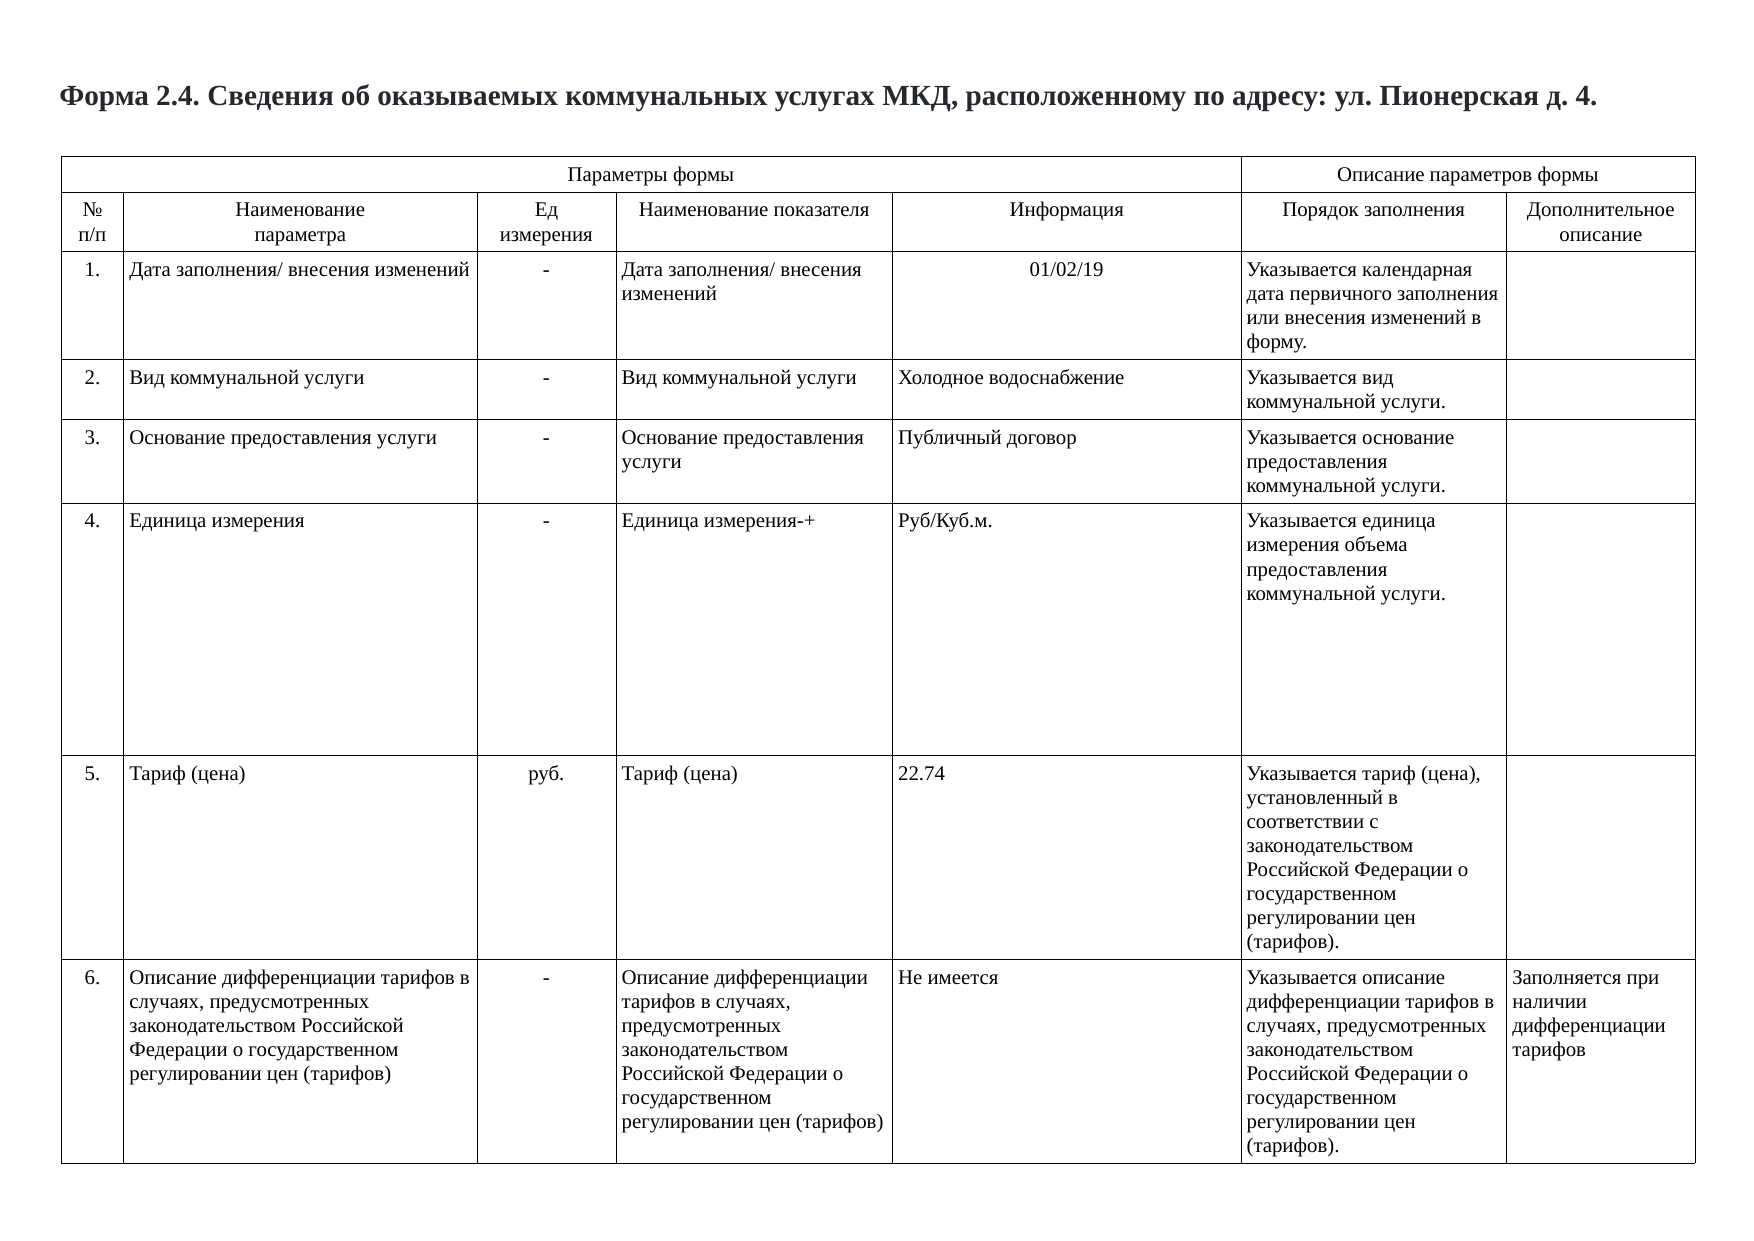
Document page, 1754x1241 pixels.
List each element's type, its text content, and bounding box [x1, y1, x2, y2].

table_cell Вид коммунальной услуги [124, 360, 477, 419]
table_cell Дата заполнения/ внесения изменений [617, 252, 892, 359]
table_cell Указывается тариф (цена), установленный в соответствии с законодательством Российской Федерации о государственном регулировании цен (тарифов). [1242, 756, 1506, 959]
table_cell Описание дифференциации тарифов в случаях, предусмотренных законодательством Российской Федерации о государственном регулировании цен (тарифов) [617, 960, 892, 1163]
table_cell 1. [62, 252, 123, 359]
table_cell Основание предоставления услуги [124, 420, 477, 502]
table_cell № п/п [62, 193, 123, 251]
table_cell Указывается календарная дата первичного заполнения или внесения изменений в форму. [1242, 252, 1506, 359]
table_cell 02.01.19 [893, 252, 1241, 359]
table_cell Заполняется при наличии дифференциации тарифов [1507, 960, 1695, 1163]
table_cell 4. [62, 504, 123, 755]
table_cell [1507, 504, 1695, 755]
table_cell Описание дифференциации тарифов в случаях, предусмотренных законодательством Российской Федерации о государственном регулировании цен (тарифов) [124, 960, 477, 1163]
table_cell Указывается вид коммунальной услуги. [1242, 360, 1506, 419]
table_cell Руб/Куб.м. [893, 504, 1241, 755]
table_cell [1507, 252, 1695, 359]
table_cell Тариф (цена) [617, 756, 892, 959]
table_cell 22,74 [893, 756, 1241, 959]
table_cell 3. [62, 420, 123, 502]
table_cell Единица измерения-+ [617, 504, 892, 755]
table_cell [1507, 420, 1695, 502]
table_cell Основание предоставления услуги [617, 420, 892, 502]
table_cell Наименование параметра [124, 193, 477, 251]
table_cell 2. [62, 360, 123, 419]
table_cell - [478, 420, 616, 502]
table_cell [1507, 756, 1695, 959]
table_cell Указывается описание дифференциации тарифов в случаях, предусмотренных законодательством Российской Федерации о государственном регулировании цен (тарифов). [1242, 960, 1506, 1163]
table_cell Дата заполнения/ внесения изменений [124, 252, 477, 359]
table_cell Наименование показателя [617, 193, 892, 251]
text Форма 2.4. Сведения об оказываемых коммунальных услугах МКД, расположенному по адресу: ул. Пионерская д. 4. [59, 78, 1695, 145]
table_cell - [478, 504, 616, 755]
table_cell Информация [893, 193, 1241, 251]
table_cell 6. [62, 960, 123, 1163]
table_cell Указывается единица измерения объема предоставления коммунальной услуги. [1242, 504, 1506, 755]
table_cell Не имеется [893, 960, 1241, 1163]
table_cell Ед измерения [478, 193, 616, 251]
table_header Описание параметров формы [1242, 157, 1695, 192]
table_cell 5. [62, 756, 123, 959]
table_cell Порядок заполнения [1242, 193, 1506, 251]
table_cell Единица измерения [124, 504, 477, 755]
table_cell - [478, 252, 616, 359]
table_cell руб. [478, 756, 616, 959]
table_cell Дополнительное описание [1507, 193, 1695, 251]
table_cell - [478, 360, 616, 419]
table_cell - [478, 960, 616, 1163]
table_cell Указывается основание предоставления коммунальной услуги. [1242, 420, 1506, 502]
table_cell [1507, 360, 1695, 419]
table_cell Тариф (цена) [124, 756, 477, 959]
table_cell Холодное водоснабжение [893, 360, 1241, 419]
table_cell Публичный договор [893, 420, 1241, 502]
table_cell Вид коммунальной услуги [617, 360, 892, 419]
table_header Параметры формы [62, 157, 1241, 192]
